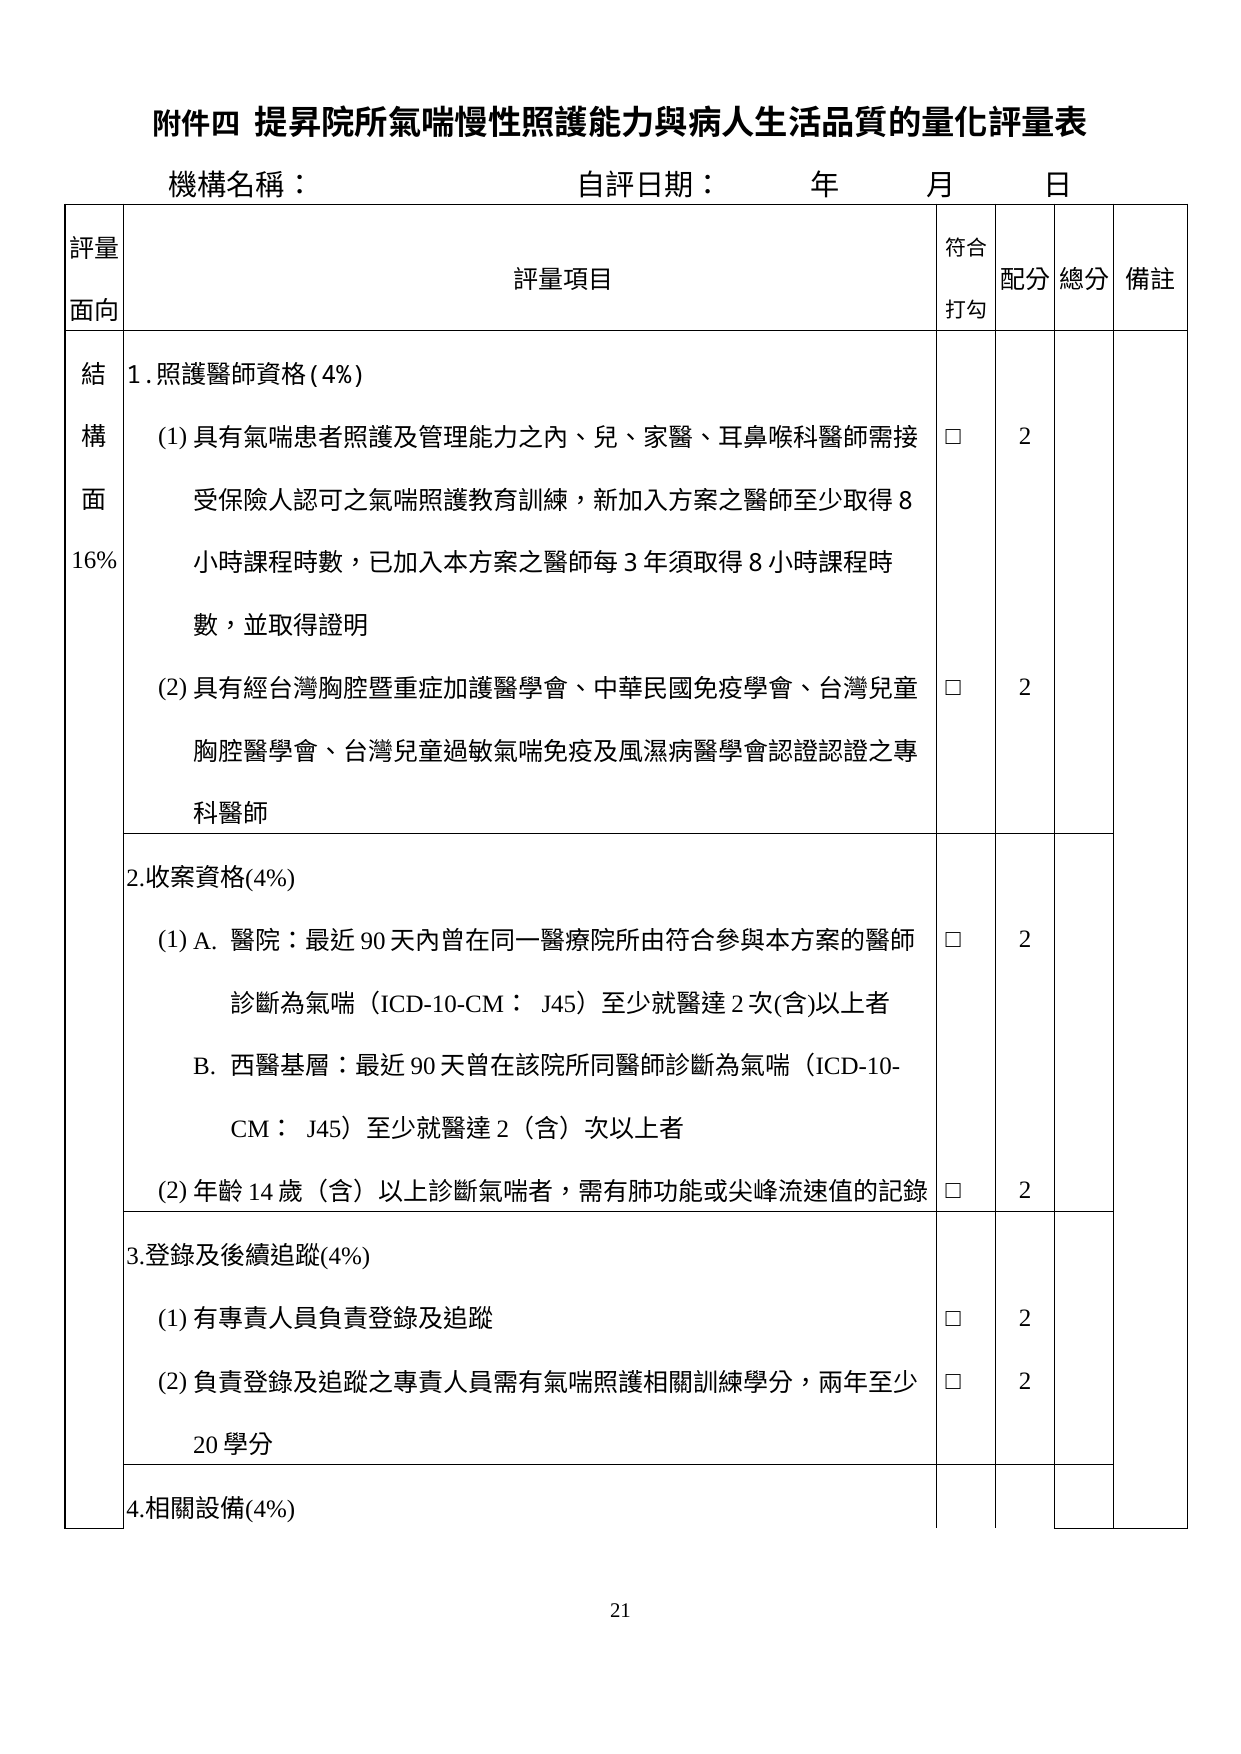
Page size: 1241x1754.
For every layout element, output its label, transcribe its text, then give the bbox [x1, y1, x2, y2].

table_cell (2) [124, 1147, 190, 1211]
table_cell 具有氣喘患者照護及管理能力之內、兒、家醫、耳鼻喉科醫師需接受保險人認可之氣喘照護教育訓練，新加入方案之醫師至少取得8小時課程時數，已加入本方案之醫師每3年須取得8小時課程時數，並取得證明 [190, 393, 936, 644]
table_cell 4.相關設備(4%) [124, 1465, 936, 1527]
table_cell □ [937, 896, 995, 1147]
table_cell [996, 1465, 1054, 1527]
table_cell □ [937, 1338, 995, 1464]
table_cell (2) [124, 644, 190, 833]
table_header 符合 打勾 [937, 205, 995, 329]
table_cell (2) [124, 1338, 190, 1464]
table_cell (1) [124, 896, 190, 1147]
table_cell □ [937, 1147, 995, 1211]
table_cell □ [937, 1274, 995, 1338]
table_cell 2 [996, 644, 1054, 833]
table_cell 3.登錄及後續追蹤(4%) [124, 1212, 936, 1274]
table_cell (1) [124, 393, 190, 644]
table_cell 2 [996, 896, 1054, 1147]
text 附件四 提昇院所氣喘慢性照護能力與病人生活品質的量化評量表 [106, 78, 1134, 141]
table_cell 1.照護醫師資格(4%) [124, 331, 936, 393]
table_cell [937, 834, 995, 896]
table_cell 2 [996, 1147, 1054, 1211]
table_cell 有專責人員負責登錄及追蹤 [190, 1274, 936, 1338]
table_header 配分 [996, 205, 1054, 329]
table_cell 負責登錄及追蹤之專責人員需有氣喘照護相關訓練學分，兩年至少20學分 [190, 1338, 936, 1464]
table_cell [996, 1212, 1054, 1274]
table_cell 具有經台灣胸腔暨重症加護醫學會、中華民國免疫學會、台灣兒童胸腔醫學會、台灣兒童過敏氣喘免疫及風濕病醫學會認證認證之專科醫師 [190, 644, 936, 833]
table_cell [1055, 1212, 1113, 1464]
table_cell [1055, 834, 1113, 1211]
table_header 評量面向 [66, 205, 123, 329]
text 機構名稱： 自評日期： 年 月 日 [106, 141, 1134, 203]
table_cell [1114, 331, 1187, 1527]
table_cell (1) [124, 1274, 190, 1338]
table_cell □ [937, 393, 995, 644]
table_cell □ [937, 644, 995, 833]
table_cell 2 [996, 393, 1054, 644]
table_cell 年齡14歲（含）以上診斷氣喘者，需有肺功能或尖峰流速值的記錄 [190, 1147, 936, 1211]
table_header [124, 205, 190, 329]
table_cell 醫院：最近90天內曾在同一醫療院所由符合參與本方案的醫師診斷為氣喘（ICD-10-CM： J45）至少就醫達2次(含)以上者 西醫基層：最近90天曾在該院所同醫師診斷為氣喘（ICD-10-CM： J45）至少就醫達2（含）次以上者 [190, 896, 936, 1147]
table_cell 2 [996, 1274, 1054, 1338]
table_cell [937, 1465, 995, 1527]
table_cell 2.收案資格(4%) [124, 834, 936, 896]
table_header 評量項目 [190, 205, 936, 329]
table_cell [1055, 1465, 1113, 1527]
table_cell [937, 1212, 995, 1274]
table_header 總分 [1055, 205, 1113, 329]
table_cell [937, 331, 995, 393]
table_cell 2 [996, 1338, 1054, 1464]
table_cell 結 構 面 16% [66, 331, 123, 1527]
table_header 備註 [1114, 205, 1187, 329]
table_cell [996, 834, 1054, 896]
table_cell [1055, 331, 1113, 833]
table_cell [996, 331, 1054, 393]
